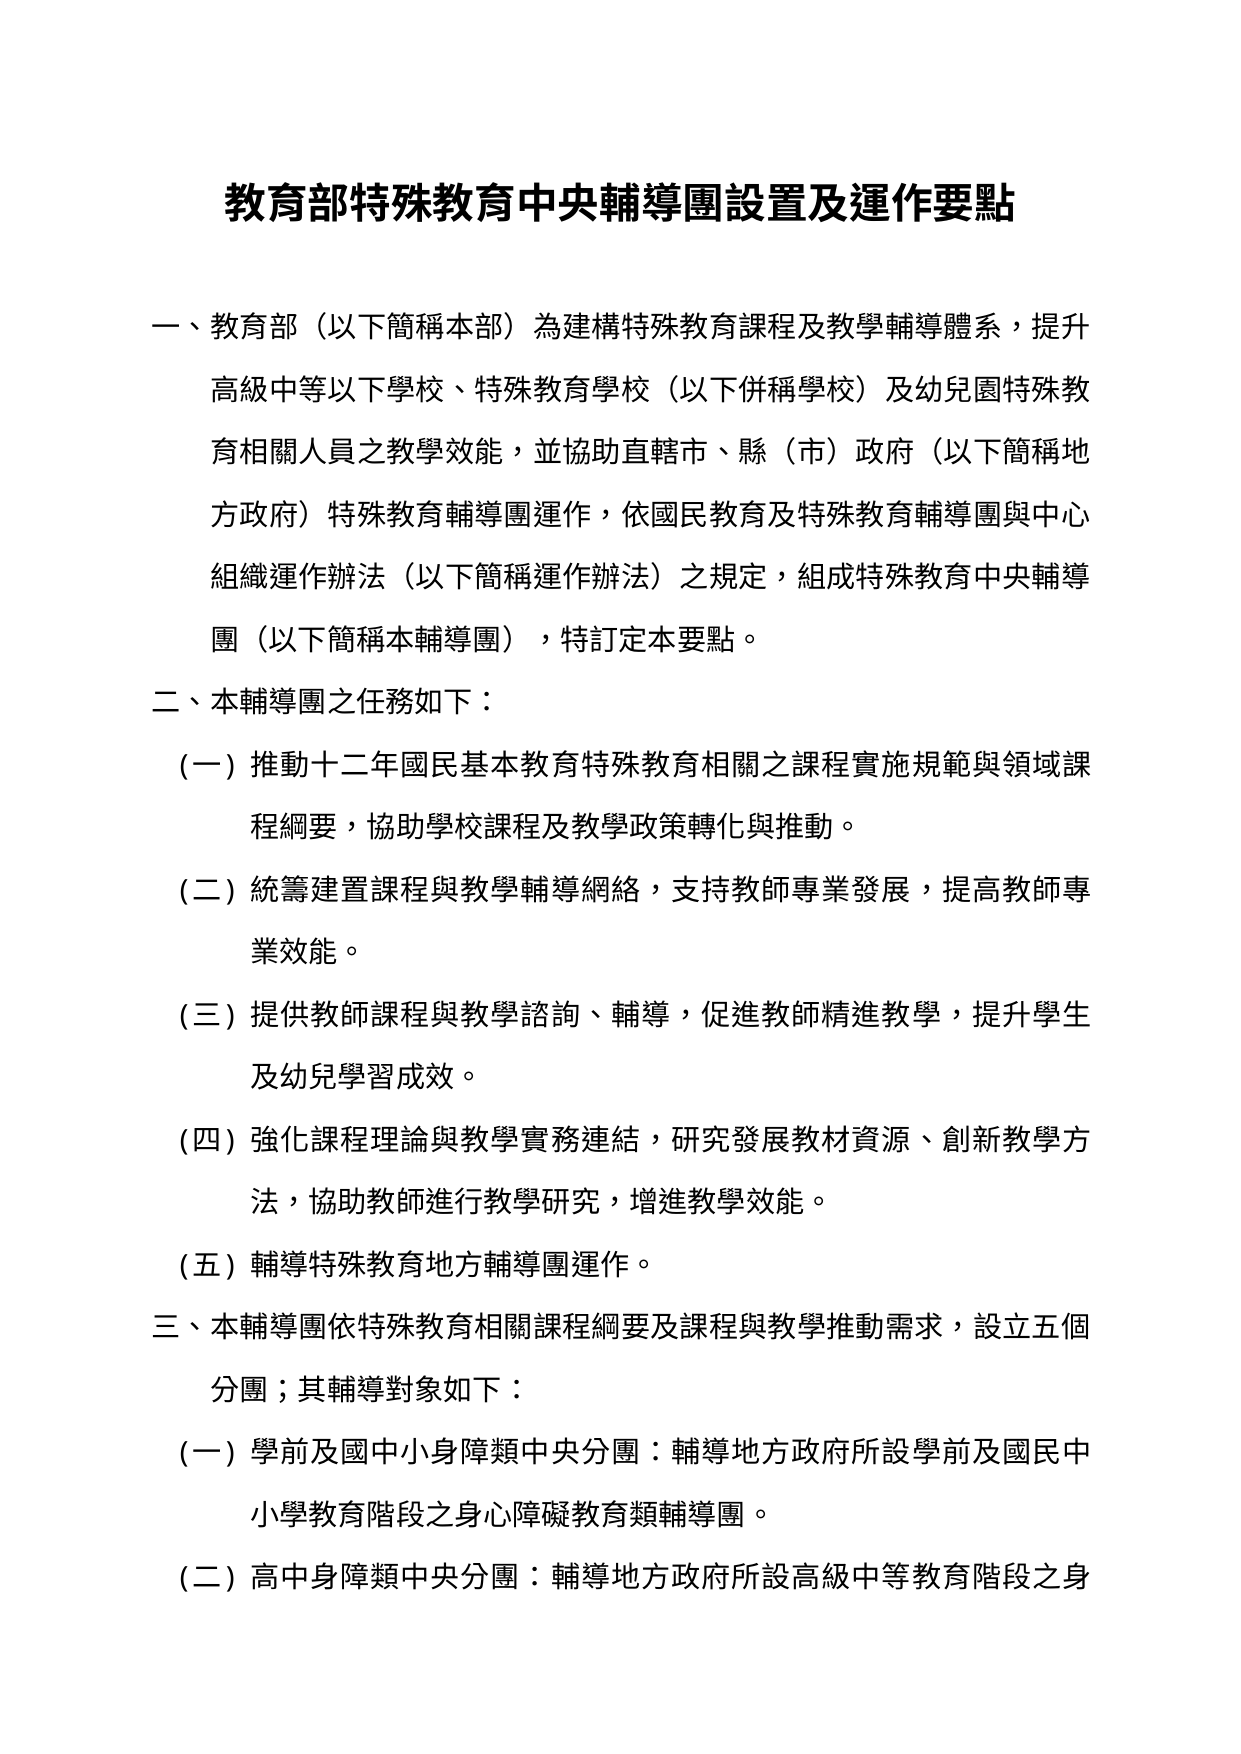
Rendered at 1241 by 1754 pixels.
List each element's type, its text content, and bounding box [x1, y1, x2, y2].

text 教育部特殊教育中央輔導團設置及運作要點 [148, 158, 1092, 221]
list 教育部（以下簡稱本部）為建構特殊教育課程及教學輔導體系，提升高級中等以下學校、特殊教育學校（以下併稱學校）及幼兒園特殊教育相關人員之教學效能，並協助直轄市、縣（市）政府（以下簡稱地方政府）特殊教育輔導團運作，依國民教育及特殊教育輔導團與中心組織運作辦法（以下簡稱運作辦法）之規定，組成特殊教育中央輔導團（以下簡稱本輔導團），特訂定本要點。 [151, 283, 1092, 658]
list 本輔導團依特殊教育相關課程綱要及課程與教學推動需求，設立五個分團；其輔導對象如下： [151, 1283, 1092, 1408]
list 學前及國中小身障類中央分團：輔導地方政府所設學前及國民中小學教育階段之身心障礙教育類輔導團。 [175, 1408, 1092, 1533]
list 推動十二年國民基本教育特殊教育相關之課程實施規範與領域課程綱要，協助學校課程及教學政策轉化與推動。 [175, 721, 1092, 846]
list 高中身障類中央分團：輔導地方政府所設高級中等教育階段之身 [175, 1533, 1092, 1596]
list 強化課程理論與教學實務連結，研究發展教材資源、創新教學方法，協助教師進行教學研究，增進教學效能。 [175, 1096, 1092, 1221]
list 統籌建置課程與教學輔導網絡，支持教師專業發展，提高教師專業效能。 [175, 846, 1092, 971]
list 提供教師課程與教學諮詢、輔導，促進教師精進教學，提升學生及幼兒學習成效。 [175, 971, 1092, 1096]
list 輔導特殊教育地方輔導團運作。 [175, 1221, 1092, 1283]
list 本輔導團之任務如下： [151, 658, 1092, 721]
